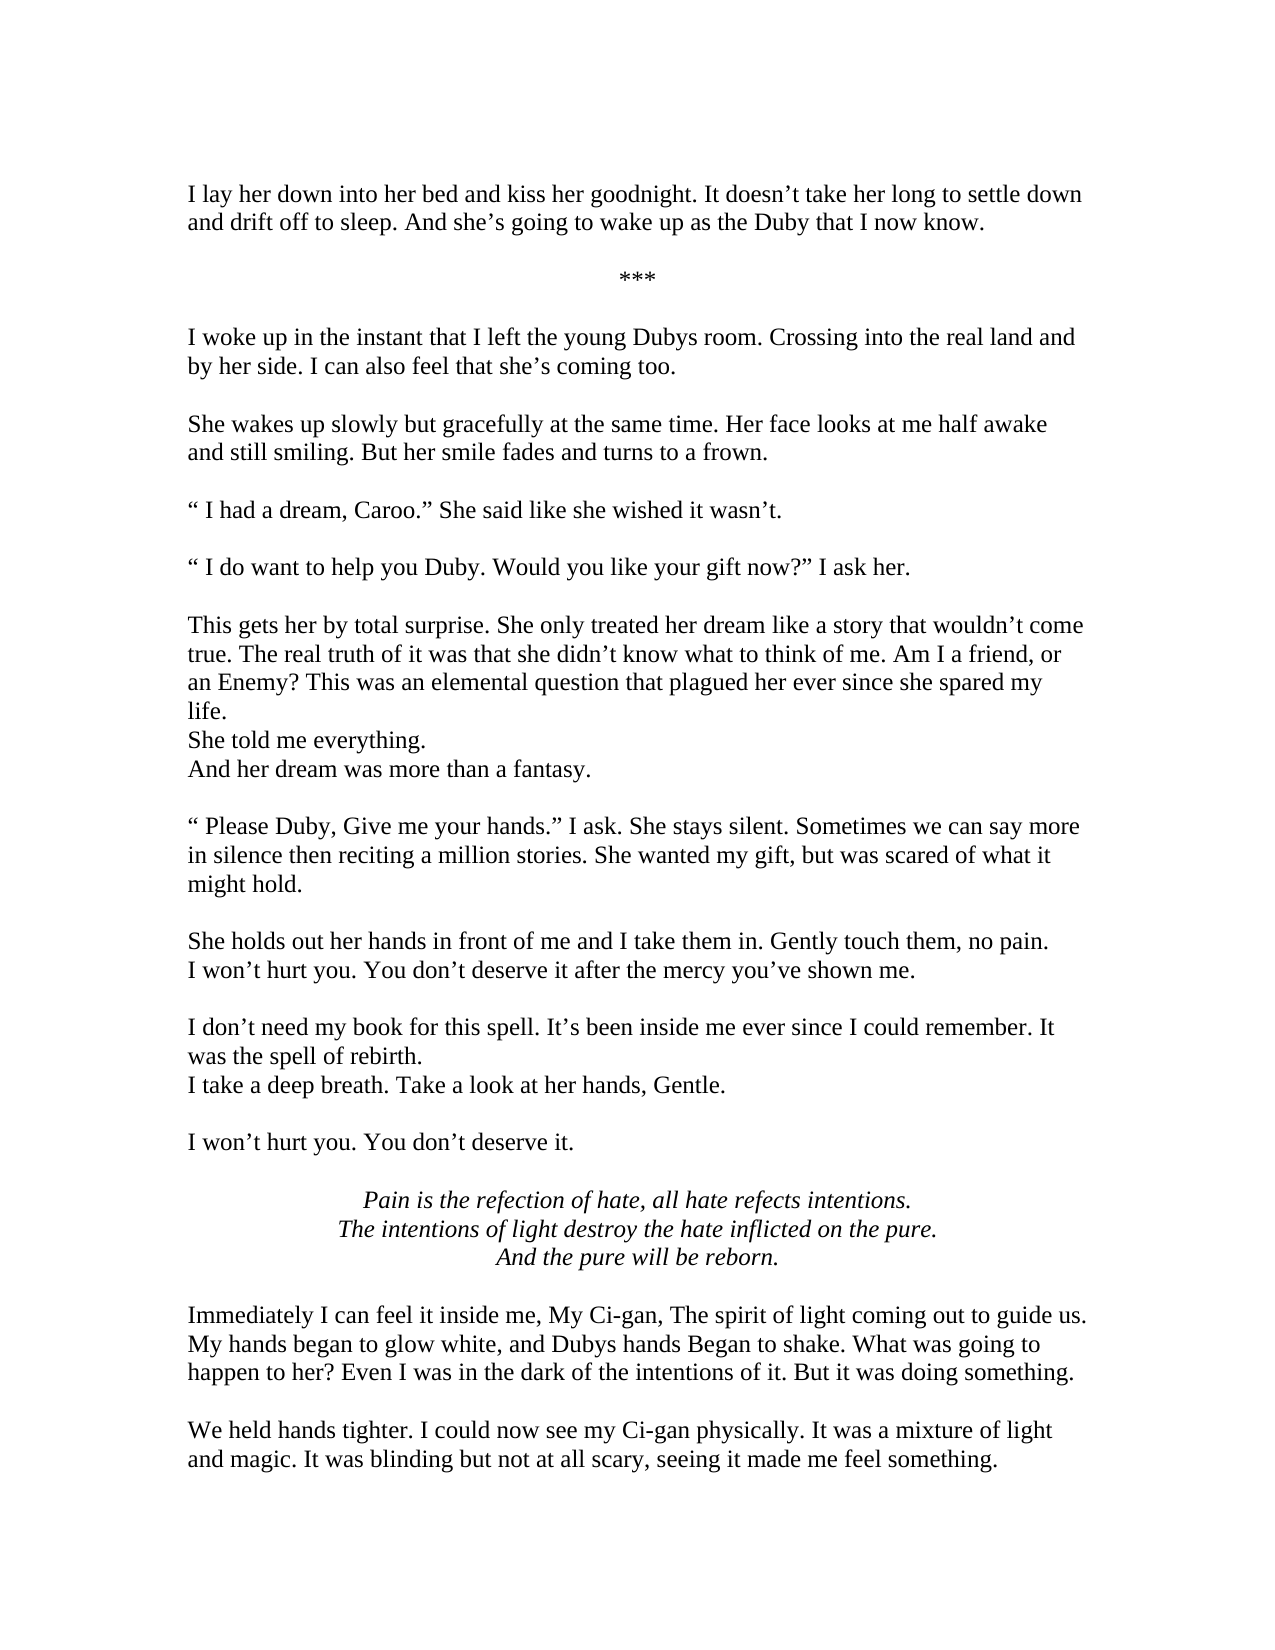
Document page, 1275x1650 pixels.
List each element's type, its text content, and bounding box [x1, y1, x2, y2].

text She told me everything. [187, 725, 1087, 754]
text “ Please Duby, Give me your hands.” I ask. She stays silent. Sometimes we can say more in silence then reciting a million stories. She wanted my gift, but was scared of what it might hold. [187, 811, 1087, 897]
text I woke up in the instant that I left the young Dubys room. Crossing into the real land and by her side. I can also feel that she’s coming too. [187, 322, 1087, 380]
text “ I had a dream, Caroo.” She said like she wished it wasn’t. [187, 495, 1087, 524]
text “ I do want to help you Duby. Would you like your gift now?” I ask her. [187, 552, 1087, 581]
text And the pure will be reborn. [187, 1242, 1087, 1271]
text This gets her by total surprise. She only treated her dream like a story that wouldn’t come true. The real truth of it was that she didn’t know what to think of me. Am I a friend, or an Enemy? This was an elemental question that plagued her ever since she spared my life. [187, 610, 1087, 725]
text I lay her down into her bed and kiss her goodnight. It doesn’t take her long to settle down and drift off to sleep. And she’s going to wake up as the Duby that I now know. [187, 179, 1087, 236]
text *** [187, 265, 1087, 294]
text Pain is the refection of hate, all hate refects intentions. [187, 1185, 1087, 1214]
text We held hands tighter. I could now see my Ci-gan physically. It was a mixture of light and magic. It was blinding but not at all scary, seeing it made me feel something. [187, 1415, 1087, 1472]
text She holds out her hands in front of me and I take them in. Gently touch them, no pain. [187, 926, 1087, 955]
text I don’t need my book for this spell. It’s been inside me ever since I could remember. It was the spell of rebirth. [187, 1012, 1087, 1070]
text The intentions of light destroy the hate inflicted on the pure. [187, 1214, 1087, 1242]
text She wakes up slowly but gracefully at the same time. Her face looks at me half awake and still smiling. But her smile fades and turns to a frown. [187, 409, 1087, 466]
text I take a deep breath. Take a look at her hands, Gentle. [187, 1070, 1087, 1099]
text I won’t hurt you. You don’t deserve it. [187, 1127, 1087, 1156]
text My hands began to glow white, and Dubys hands Began to shake. What was going to happen to her? Even I was in the dark of the intentions of it. But it was doing something. [187, 1329, 1087, 1386]
text I won’t hurt you. You don’t deserve it after the mercy you’ve shown me. [187, 955, 1087, 984]
text Immediately I can feel it inside me, My Ci-gan, The spirit of light coming out to guide us. [187, 1300, 1087, 1329]
text And her dream was more than a fantasy. [187, 754, 1087, 782]
